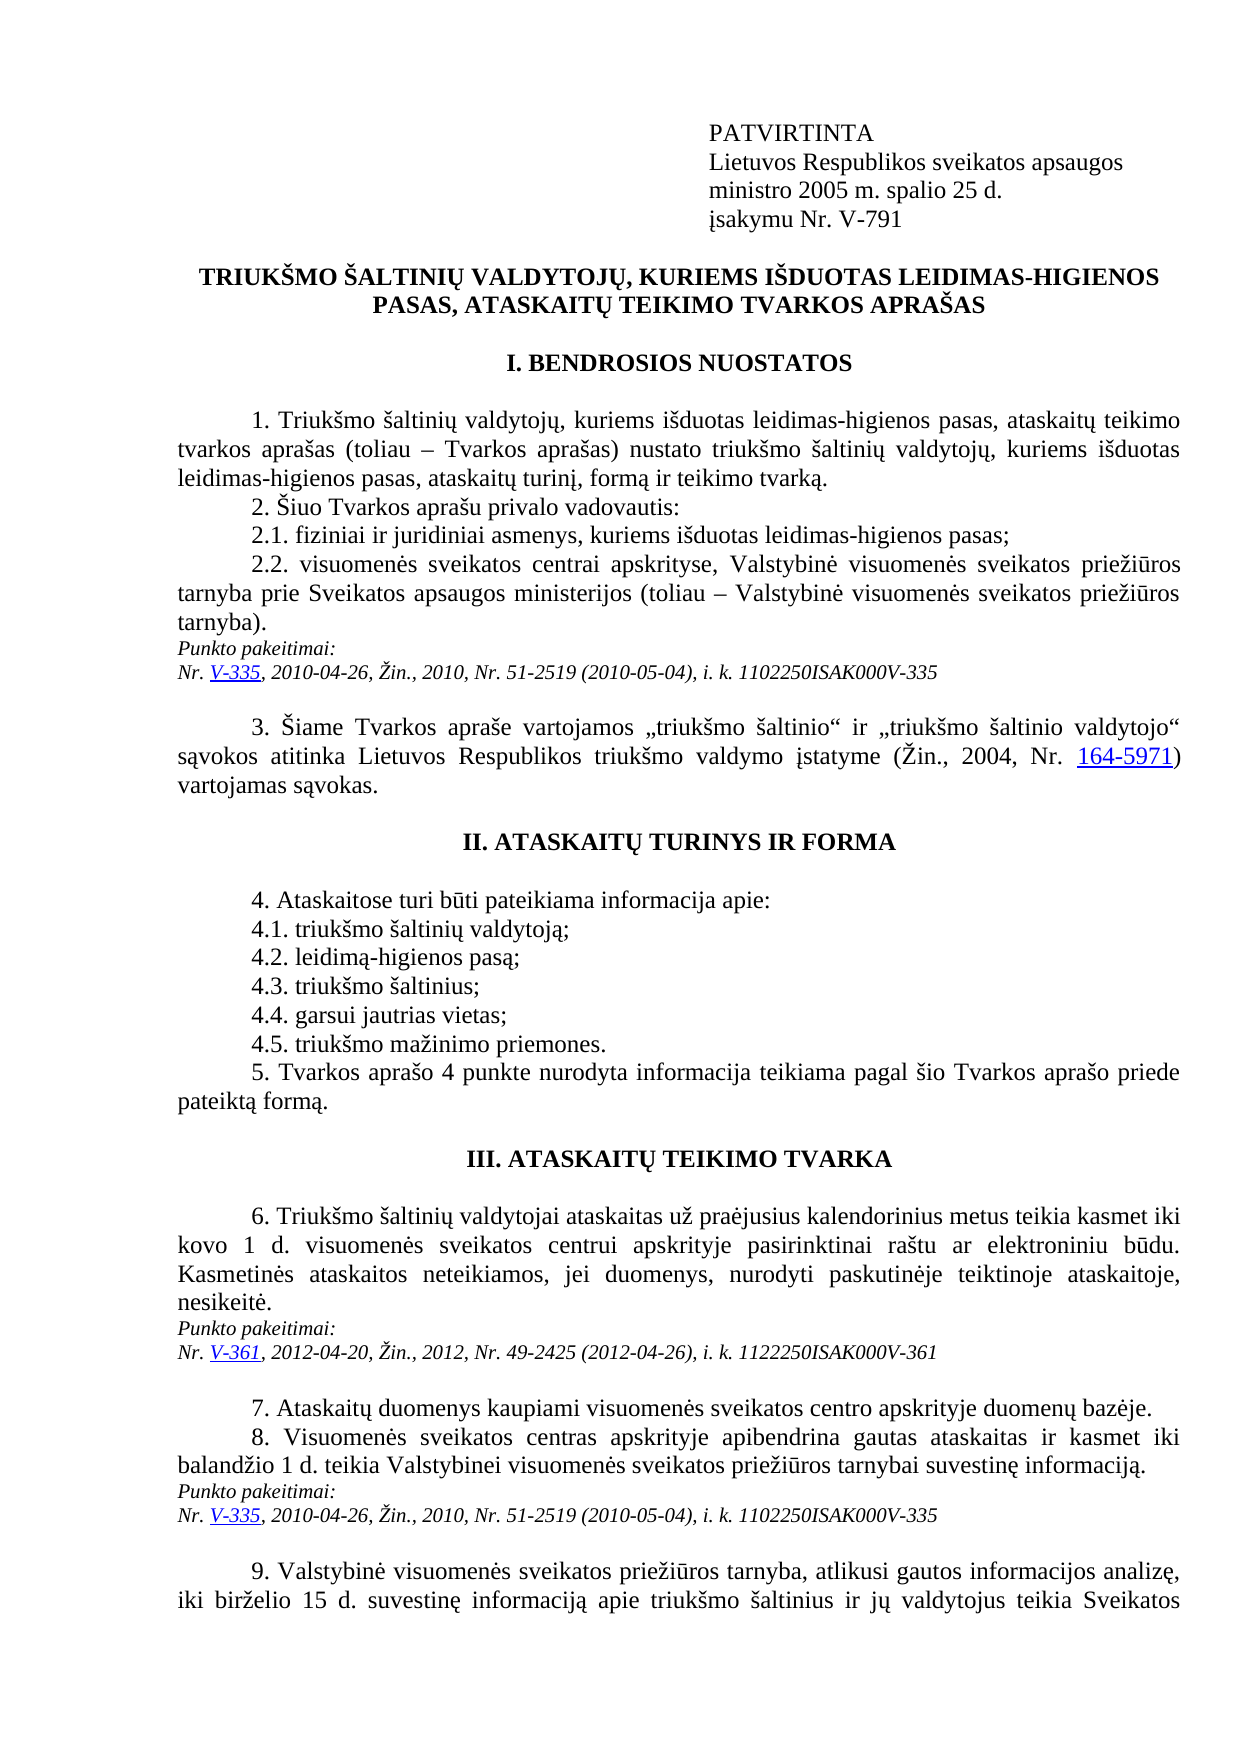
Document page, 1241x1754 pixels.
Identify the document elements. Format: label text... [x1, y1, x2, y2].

text Punkto pakeitimai: [177, 1479, 1181, 1503]
text 4. Ataskaitose turi būti pateikiama informacija apie: [177, 885, 1181, 914]
text 2.1. fiziniai ir juridiniai asmenys, kuriems išduotas leidimas-higienos pasas; [177, 521, 1181, 549]
text 8. Visuomenės sveikatos centras apskrityje apibendrina gautas ataskaitas ir kasmet iki balandžio 1 d. teikia Valstybinei visuomenės sveikatos priežiūros tarnybai suvestinę informaciją. [177, 1422, 1181, 1479]
text ministro 2005 m. spalio 25 d. [177, 176, 1181, 204]
text 1. Triukšmo šaltinių valdytojų, kuriems išduotas leidimas-higienos pasas, ataskaitų teikimo tvarkos aprašas (toliau – Tvarkos aprašas) nustato triukšmo šaltinių valdytojų, kuriems išduotas leidimas-higienos pasas, ataskaitų turinį, formą ir teikimo tvarką. [177, 406, 1181, 492]
text 9. Valstybinė visuomenės sveikatos priežiūros tarnyba, atlikusi gautos informacijos analizę, iki birželio 15 d. suvestinę informaciją apie triukšmo šaltinius ir jų valdytojus teikia Sveikatos [177, 1556, 1181, 1614]
text III. ATASKAITŲ TEIKIMO TVARKA [177, 1144, 1181, 1172]
text 2.2. visuomenės sveikatos centrai apskrityse, Valstybinė visuomenės sveikatos priežiūros tarnyba prie Sveikatos apsaugos ministerijos (toliau – Valstybinė visuomenės sveikatos priežiūros tarnyba). [177, 549, 1181, 636]
text 5. Tvarkos aprašo 4 punkte nurodyta informacija teikiama pagal šio Tvarkos aprašo priede pateiktą formą. [177, 1057, 1181, 1115]
text 3. Šiame Tvarkos apraše vartojamos „triukšmo šaltinio“ ir „triukšmo šaltinio valdytojo“ sąvokos atitinka Lietuvos Respublikos triukšmo valdymo įstatyme (Žin., 2004, Nr. 164-5971) vartojamas sąvokas. [177, 712, 1181, 799]
text 2. Šiuo Tvarkos aprašu privalo vadovautis: [177, 492, 1181, 521]
text II. ATASKAITŲ TURINYS IR FORMA [177, 827, 1181, 856]
text Punkto pakeitimai: [177, 1316, 1181, 1340]
text Punkto pakeitimai: [177, 636, 1181, 660]
text Lietuvos Respublikos sveikatos apsaugos [177, 147, 1181, 176]
text 4.5. triukšmo mažinimo priemones. [177, 1029, 1181, 1057]
text PATVIRTINTA [709, 118, 1181, 147]
text Nr. V-335, 2010-04-26, Žin., 2010, Nr. 51-2519 (2010-05-04), i. k. 1102250ISAK000V-335 [177, 660, 1181, 684]
text Nr. V-335, 2010-04-26, Žin., 2010, Nr. 51-2519 (2010-05-04), i. k. 1102250ISAK000V-335 [177, 1503, 1181, 1527]
text įsakymu Nr. V-791 [177, 204, 1181, 233]
text 6. Triukšmo šaltinių valdytojai ataskaitas už praėjusius kalendorinius metus teikia kasmet iki kovo 1 d. visuomenės sveikatos centrui apskrityje pasirinktinai raštu ar elektroniniu būdu. Kasmetinės ataskaitos neteikiamos, jei duomenys, nurodyti paskutinėje teiktinoje ataskaitoje, nesikeitė. [177, 1201, 1181, 1316]
text I. BENDROSIOS NUOSTATOS [177, 348, 1181, 377]
text TRIUKŠMO ŠALTINIŲ VALDYTOJŲ, KURIEMS IŠDUOTAS LEIDIMAS-HIGIENOS PASAS, ATASKAITŲ TEIKIMO TVARKOS APRAŠAS [177, 262, 1181, 319]
text 7. Ataskaitų duomenys kaupiami visuomenės sveikatos centro apskrityje duomenų bazėje. [177, 1393, 1181, 1422]
text 4.4. garsui jautrias vietas; [177, 1000, 1181, 1029]
text 4.2. leidimą-higienos pasą; [177, 942, 1181, 971]
text 4.3. triukšmo šaltinius; [177, 971, 1181, 1000]
text Nr. V-361, 2012-04-20, Žin., 2012, Nr. 49-2425 (2012-04-26), i. k. 1122250ISAK000V-361 [177, 1340, 1181, 1364]
text 4.1. triukšmo šaltinių valdytoją; [177, 914, 1181, 942]
